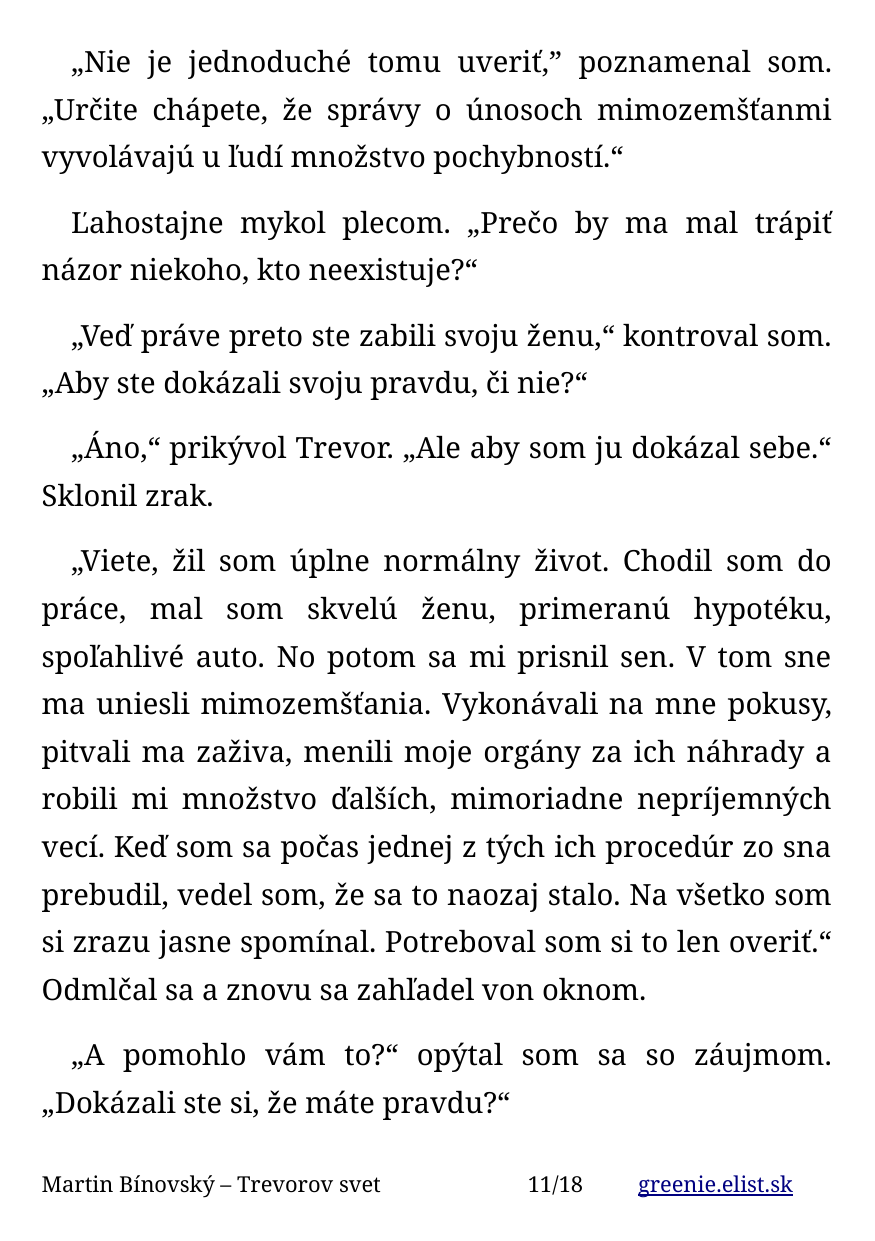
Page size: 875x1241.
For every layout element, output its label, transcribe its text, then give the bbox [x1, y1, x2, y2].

text „A pomohlo vám to?“ opýtal som sa so záujmom. „Dokázali ste si, že máte pravdu?“ [41, 1034, 833, 1122]
text Ľahostajne mykol plecom. „Prečo by ma mal trápiť názor niekoho, kto neexistuje?“ [41, 202, 833, 289]
text „Áno,“ prikývol Trevor. „Ale aby som ju dokázal sebe.“ Sklonil zrak. [41, 428, 833, 515]
text „Viete, žil som úplne normálny život. Chodil som do práce, mal som skvelú ženu, primeranú hypotéku, spoľahlivé auto. No potom sa mi prisnil sen. V tom sne ma uniesli mimozemšťania. Vykonávali na mne pokusy, pitvali ma zaživa, menili moje orgány za ich náhrady a robili mi množstvo ďalších, mimoriadne nepríjemných vecí. Keď som sa počas jednej z tých ich procedúr zo sna prebudil, vedel som, že sa to naozaj stalo. Na všetko som si zrazu jasne spomínal. Potreboval som si to len overiť.“ Odmlčal sa a znovu sa zahľadel von oknom. [41, 541, 833, 1009]
text „Nie je jednoduché tomu uveriť,” poznamenal som. „Určite chápete, že správy o únosoch mimozemšťanmi vyvolávajú u ľudí množstvo pochybností.“ [41, 41, 833, 176]
text „Veď práve preto ste zabili svoju ženu,“ kontroval som. „Aby ste dokázali svoju pravdu, či nie?“ [41, 315, 833, 402]
